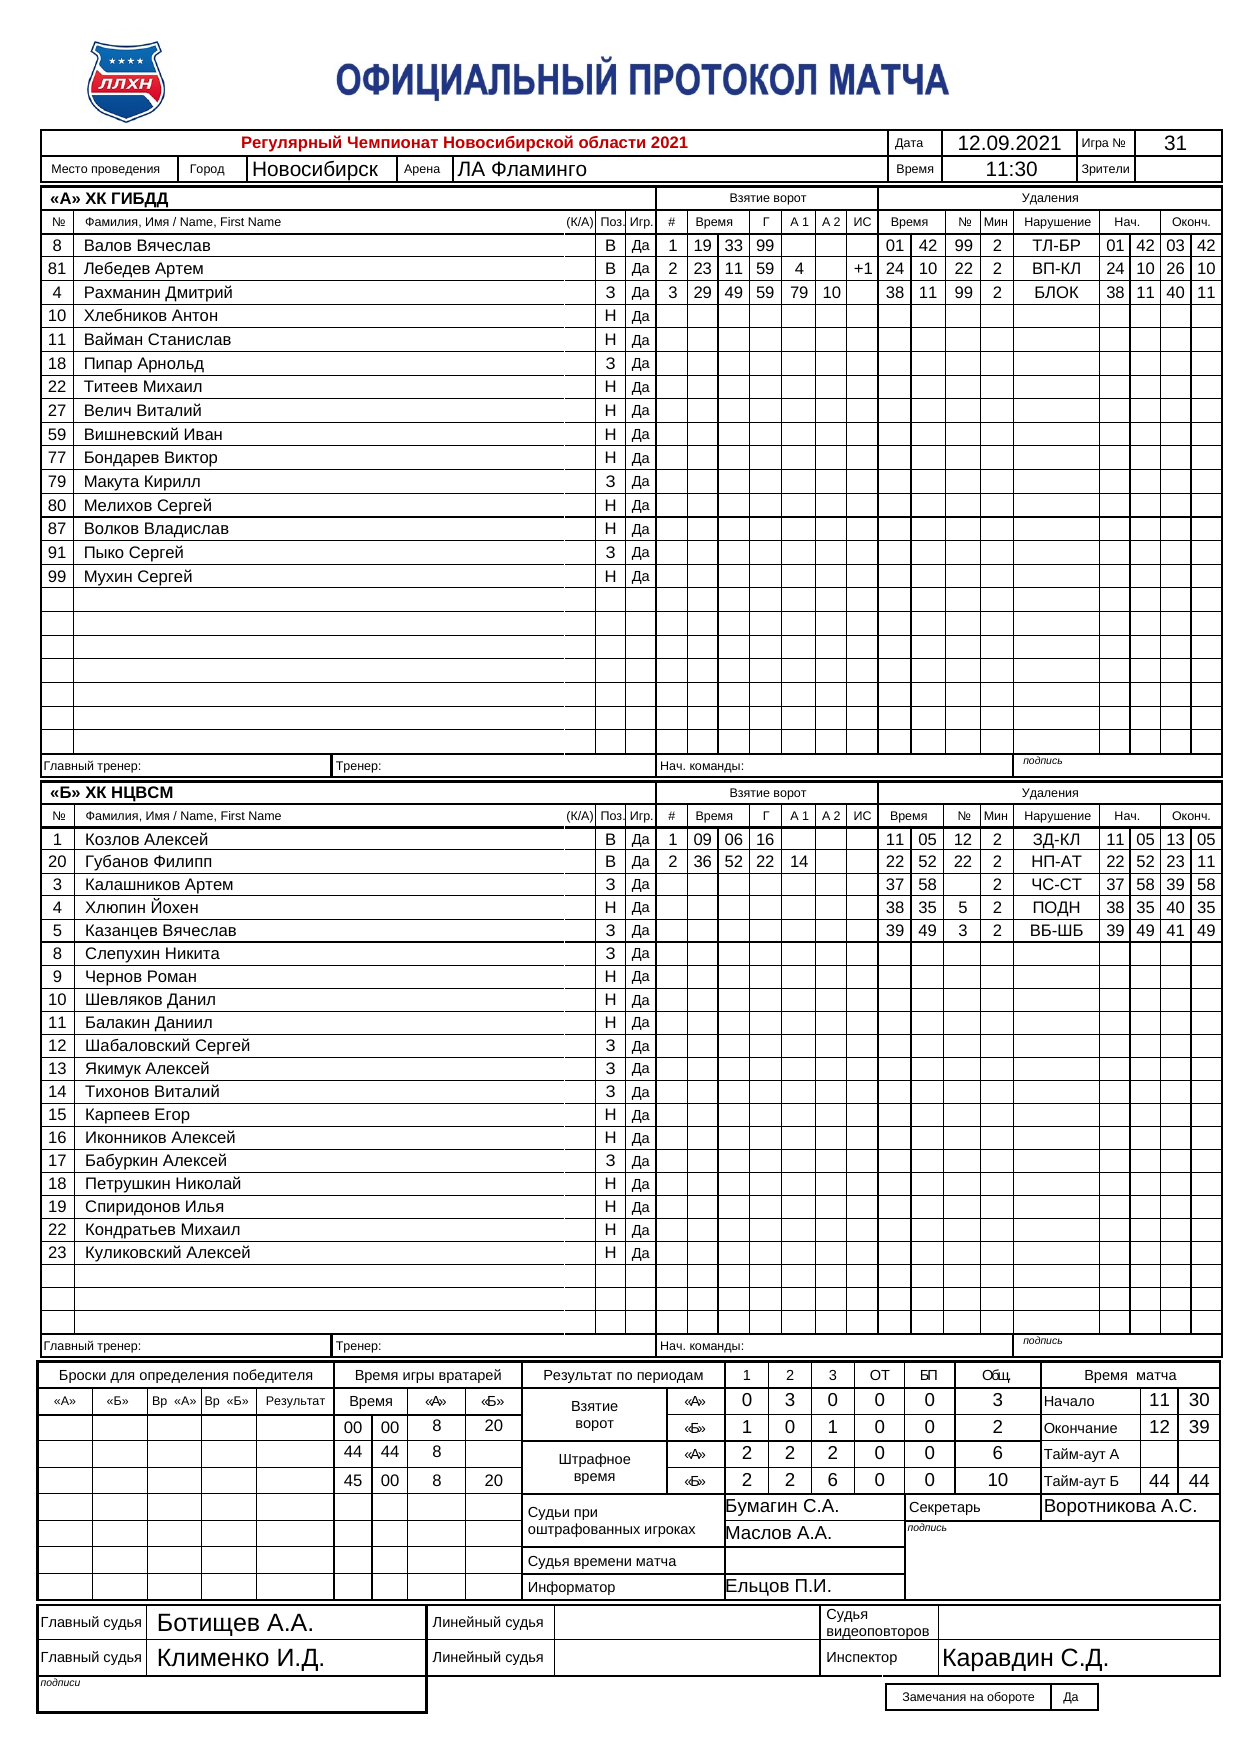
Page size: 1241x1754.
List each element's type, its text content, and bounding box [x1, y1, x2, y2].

table_cell Да [626, 874, 655, 895]
table_cell [816, 1012, 846, 1033]
table_cell [657, 1265, 687, 1287]
table_cell [912, 541, 945, 564]
table_cell [912, 1242, 943, 1264]
table_cell НП-АТ [1014, 850, 1099, 872]
table_cell 2 [657, 850, 687, 872]
table_cell [944, 1127, 980, 1149]
table_cell [1100, 470, 1129, 493]
table_cell [847, 829, 877, 849]
table_cell 8 [408, 1416, 465, 1440]
table_cell З [596, 470, 625, 493]
table_cell [816, 636, 846, 658]
table_cell 2 [981, 874, 1013, 895]
table_cell [1161, 399, 1190, 422]
table_cell [1192, 1150, 1221, 1172]
table_cell 99 [750, 235, 781, 256]
table_cell [626, 1265, 655, 1287]
table_cell [879, 966, 910, 987]
table_cell [565, 305, 595, 327]
table_cell [912, 1311, 943, 1333]
table_cell [816, 399, 846, 422]
table_cell [373, 1521, 407, 1546]
table_cell [1192, 1012, 1221, 1033]
table_cell [719, 612, 749, 634]
table_cell [782, 588, 815, 611]
table_cell [1131, 1219, 1160, 1241]
table_cell [1100, 1081, 1129, 1103]
table_cell [565, 352, 595, 374]
table_cell [1014, 423, 1099, 445]
table_cell № [42, 805, 74, 826]
table_cell [565, 565, 595, 587]
table_cell [565, 235, 595, 256]
table_cell [946, 376, 980, 398]
table_cell [946, 659, 980, 682]
table_cell [944, 989, 980, 1011]
table_cell [555, 1606, 819, 1639]
table_cell [847, 423, 877, 445]
table_cell [657, 446, 687, 469]
table_cell [816, 1219, 846, 1241]
table_cell [688, 1196, 717, 1218]
table_cell [1100, 966, 1129, 987]
table_cell [1161, 565, 1190, 587]
table_cell 05 [1192, 829, 1221, 849]
table_cell [981, 541, 1013, 564]
table_cell З [596, 1081, 625, 1103]
table_cell БЛОК [1014, 281, 1099, 303]
table_cell «Б» [668, 1415, 724, 1440]
table_cell [1131, 612, 1160, 634]
table_cell 41 [1161, 920, 1190, 941]
table_cell Секретарь [906, 1495, 1040, 1520]
table_cell [944, 1058, 980, 1079]
table_cell [1192, 659, 1221, 682]
table_cell Куликовский Алексей [75, 1242, 564, 1264]
table_cell [428, 1677, 882, 1711]
table_cell [912, 305, 945, 327]
table_cell [912, 683, 945, 706]
table_cell [816, 541, 846, 564]
table_cell [1131, 1173, 1160, 1195]
table_cell 58 [1131, 874, 1160, 895]
table_cell [148, 1574, 201, 1599]
table_cell Н [596, 966, 625, 987]
table_cell [879, 376, 910, 398]
table_cell [565, 1173, 595, 1195]
table_cell 58 [912, 874, 943, 895]
table_cell [335, 1574, 371, 1599]
table_cell [750, 565, 781, 587]
table_cell [944, 966, 980, 987]
table_cell [816, 1150, 846, 1172]
table_cell 14 [42, 1081, 74, 1103]
table_cell 2 [812, 1442, 854, 1467]
table_cell [688, 1288, 717, 1310]
table_cell [946, 305, 980, 327]
table_cell [879, 494, 910, 516]
table_cell [816, 943, 846, 964]
table_cell [912, 612, 945, 634]
table_cell Н [596, 1127, 625, 1149]
table_cell [1100, 1196, 1129, 1218]
table_cell [1161, 1196, 1190, 1218]
table_cell [782, 1196, 815, 1218]
table_cell [1131, 707, 1160, 729]
table_cell 35 [1131, 896, 1160, 918]
table_cell ЛА Фламинго [454, 157, 887, 181]
table_cell [816, 874, 846, 895]
table_cell [981, 659, 1013, 682]
table_cell 18 [42, 352, 73, 374]
table_cell [946, 399, 980, 422]
table_cell [719, 1173, 749, 1195]
table_cell Валов Вячеслав [74, 235, 564, 256]
table_cell Время [879, 211, 945, 233]
table_cell ПОДН [1014, 896, 1099, 918]
table_cell Поз. [596, 805, 625, 826]
table_cell 10 [912, 257, 945, 280]
table_cell Новосибирск [248, 157, 396, 181]
table_cell [944, 1288, 980, 1310]
table_cell [1192, 1219, 1221, 1241]
table_cell [1014, 1196, 1099, 1218]
table_cell З [596, 352, 625, 374]
table_cell [719, 399, 749, 422]
table_cell [657, 874, 687, 895]
table_cell [782, 1104, 815, 1126]
table_cell [39, 1441, 92, 1467]
table_cell [981, 1012, 1013, 1033]
table_cell [1161, 612, 1190, 634]
table_cell 19 [42, 1196, 74, 1218]
table_cell [257, 1494, 333, 1520]
table_cell 23 [1161, 850, 1190, 872]
table_cell [1014, 636, 1099, 658]
table_cell [565, 989, 595, 1011]
table_cell Бондарев Виктор [74, 446, 564, 469]
table_cell [912, 494, 945, 516]
table_cell Вр «А» [148, 1389, 201, 1413]
table_cell Время [879, 805, 943, 826]
table_cell [1161, 683, 1190, 706]
table_cell [816, 1058, 846, 1079]
table_cell [750, 636, 781, 658]
table_cell [879, 1288, 910, 1310]
table_cell [719, 470, 749, 493]
table_cell 99 [946, 281, 980, 303]
table_cell [148, 1468, 201, 1493]
table_cell [1014, 518, 1099, 540]
table_cell 11 [912, 281, 945, 303]
table_cell [750, 612, 781, 634]
table_cell [1131, 1035, 1160, 1057]
table_cell [946, 612, 980, 634]
table_cell [816, 257, 846, 280]
table_cell [42, 659, 73, 682]
table_cell [335, 1547, 371, 1573]
table_cell [1131, 518, 1160, 540]
table_cell [782, 494, 815, 516]
table_cell [565, 1311, 595, 1333]
table_cell [626, 636, 655, 658]
table_cell [565, 541, 595, 564]
table_cell [688, 1012, 717, 1033]
table_cell [1161, 1104, 1190, 1126]
table_cell [657, 920, 687, 941]
table_cell [1100, 1219, 1129, 1241]
table_cell Да [626, 966, 655, 987]
table_cell [565, 1265, 595, 1287]
table_cell Штрафное время [523, 1442, 666, 1493]
table_cell [1161, 470, 1190, 493]
table_cell [879, 683, 910, 706]
table_cell [74, 683, 564, 706]
table_cell Игр. [626, 805, 655, 826]
table_cell Да [626, 376, 655, 398]
table_cell [626, 612, 655, 634]
table_cell # [657, 805, 687, 826]
table_cell Н [596, 1173, 625, 1195]
table_cell Н [596, 399, 625, 422]
table_cell [912, 1150, 943, 1172]
table_cell Мухин Сергей [74, 565, 564, 587]
table_cell [1131, 659, 1160, 682]
table_cell [981, 328, 1013, 351]
table_cell [719, 1219, 749, 1241]
table_cell 87 [42, 518, 73, 540]
table_cell [1161, 1058, 1190, 1079]
table_cell [1014, 1219, 1099, 1241]
table_cell [596, 1265, 625, 1287]
table_cell 81 [42, 257, 73, 280]
table_cell [782, 423, 815, 445]
table_cell 8 [42, 235, 73, 256]
table_cell [750, 1104, 781, 1126]
table_cell [1161, 423, 1190, 445]
table_cell Воротникова А.С. [1042, 1495, 1219, 1520]
table_cell [1131, 1081, 1160, 1103]
table_cell Нарушение [1014, 211, 1099, 233]
table_cell [1192, 352, 1221, 374]
table_cell [912, 352, 945, 374]
table_cell [596, 1288, 625, 1310]
table_cell [565, 730, 595, 753]
table_header 3 [812, 1363, 854, 1387]
table_cell [847, 470, 877, 493]
table_cell 45 [335, 1468, 371, 1493]
table_cell [657, 612, 687, 634]
table_cell [719, 707, 749, 729]
table_cell [1014, 1104, 1099, 1126]
table_cell [688, 1058, 717, 1079]
table_cell 22 [879, 850, 910, 872]
table_cell Клименко И.Д. [147, 1640, 425, 1675]
table_cell [879, 423, 910, 445]
table_cell [719, 1104, 749, 1126]
table_cell [912, 518, 945, 540]
table_cell 2 [726, 1468, 768, 1493]
table_cell 05 [1131, 829, 1160, 849]
table_cell [879, 328, 910, 351]
table_cell [688, 896, 717, 918]
table_cell [719, 1150, 749, 1172]
table_cell [408, 1494, 465, 1520]
table_cell 22 [944, 850, 980, 872]
table_cell [750, 588, 781, 611]
table_cell [93, 1416, 147, 1440]
table_cell [373, 1574, 407, 1599]
table_cell Да [626, 399, 655, 422]
table_cell [565, 636, 595, 658]
table_cell [1100, 1012, 1129, 1033]
table_cell [879, 1150, 910, 1172]
table_cell Да [626, 494, 655, 516]
table_cell 49 [1192, 920, 1221, 941]
table_cell [1192, 446, 1221, 469]
table_cell [750, 1196, 781, 1218]
table_cell 0 [769, 1415, 811, 1440]
table_cell [981, 612, 1013, 634]
table_cell 0 [905, 1389, 954, 1413]
table_cell [1100, 518, 1129, 540]
table_cell [1161, 1265, 1190, 1287]
table_cell [847, 1035, 877, 1057]
table_cell ВБ-ШБ [1014, 920, 1099, 941]
table_cell [944, 1219, 980, 1241]
table_cell [719, 494, 749, 516]
table_cell [879, 518, 910, 540]
table_cell [816, 588, 846, 611]
table_cell [1192, 1035, 1221, 1057]
table_cell (К/А) [565, 805, 595, 826]
table_cell 24 [1100, 257, 1129, 280]
table_cell [626, 1288, 655, 1310]
table_cell 10 [42, 989, 74, 1011]
table_cell [596, 683, 625, 706]
table_cell [688, 1035, 717, 1057]
table_cell [257, 1468, 333, 1493]
table_cell [847, 235, 877, 256]
table_cell [750, 1150, 781, 1172]
table_cell [847, 1104, 877, 1126]
table_cell [1014, 707, 1099, 729]
table_cell Н [596, 423, 625, 445]
table_cell [596, 707, 625, 729]
table_cell [657, 1196, 687, 1218]
table_cell 79 [782, 281, 815, 303]
table_cell 0 [855, 1468, 904, 1493]
table_cell [1161, 1311, 1190, 1333]
table_cell 4 [782, 257, 815, 280]
table_cell 1 [812, 1415, 854, 1440]
table_cell В [596, 257, 625, 280]
table_cell [1131, 1012, 1160, 1033]
table_cell [657, 518, 687, 540]
table_cell [1014, 730, 1099, 753]
table_cell [1131, 423, 1160, 445]
table_cell [879, 707, 910, 729]
table_cell Титеев Михаил [74, 376, 564, 398]
table_cell [782, 1081, 815, 1103]
table_cell [565, 920, 595, 941]
table_cell [912, 470, 945, 493]
table_cell Н [596, 305, 625, 327]
table_cell Взятие ворот [523, 1389, 666, 1440]
table_cell [202, 1574, 256, 1599]
table_cell З [596, 1035, 625, 1057]
table_cell [782, 612, 815, 634]
table_cell Калашников Артем [75, 874, 564, 895]
table_cell [657, 1104, 687, 1126]
table_cell [912, 328, 945, 351]
table_cell [74, 730, 564, 753]
table_cell [719, 1058, 749, 1079]
table_header «Б» ХК НЦВСМ [42, 783, 655, 803]
table_cell [688, 565, 717, 587]
table_cell [565, 399, 595, 422]
table_cell [257, 1547, 333, 1573]
table_cell [944, 1150, 980, 1172]
table_cell [688, 636, 717, 658]
table_cell [565, 659, 595, 682]
table_cell 2 [657, 257, 687, 280]
table_cell [719, 328, 749, 351]
table_cell [946, 683, 980, 706]
table_cell № [944, 805, 980, 826]
table_cell [688, 707, 717, 729]
table_cell 36 [688, 850, 717, 872]
table_cell [847, 1219, 877, 1241]
table_cell [981, 305, 1013, 327]
table_cell [408, 1521, 465, 1546]
table_cell [565, 1150, 595, 1172]
table_cell Да [626, 1150, 655, 1172]
table_cell [657, 943, 687, 964]
table_cell [657, 541, 687, 564]
table_cell [688, 989, 717, 1011]
table_cell Арена [398, 157, 452, 181]
table_cell «Б » [466, 1389, 521, 1413]
table_cell [847, 565, 877, 587]
table_cell Г [750, 211, 781, 233]
table_cell [912, 1081, 943, 1103]
table_cell Шабаловский Сергей [75, 1035, 564, 1057]
table_cell Тренер: [333, 755, 655, 776]
table_cell [879, 352, 910, 374]
table_cell [688, 1242, 717, 1264]
table_cell [1192, 305, 1221, 327]
table_cell [719, 541, 749, 564]
table_cell [657, 636, 687, 658]
table_cell 0 [905, 1415, 954, 1440]
table_cell Н [596, 1196, 625, 1218]
table_cell 11 [1131, 281, 1160, 303]
table_cell 22 [1100, 850, 1129, 872]
table_cell # [657, 211, 687, 233]
table_cell [1192, 376, 1221, 398]
table_cell [847, 612, 877, 634]
table_cell [750, 1242, 781, 1264]
table_cell № [946, 211, 980, 233]
table_cell [1100, 1150, 1129, 1172]
table_header Да [1052, 1685, 1097, 1709]
table_cell [981, 1104, 1013, 1126]
table_cell Казанцев Вячеслав [75, 920, 564, 941]
table_cell [657, 1311, 687, 1333]
table_cell Да [626, 989, 655, 1011]
table_cell [688, 612, 717, 634]
table_cell [626, 683, 655, 706]
table_cell В [596, 829, 625, 849]
table_cell [912, 1012, 943, 1033]
table_cell [782, 829, 815, 849]
table_cell [912, 943, 943, 964]
table_cell Тренер: [333, 1335, 655, 1356]
table_cell Линейный судья [428, 1640, 554, 1675]
table_cell [93, 1468, 147, 1493]
table_cell [816, 1035, 846, 1057]
table_cell [1192, 1058, 1221, 1079]
table_cell [944, 874, 980, 895]
table_cell [1161, 541, 1190, 564]
table_cell [1131, 494, 1160, 516]
table_cell [719, 446, 749, 469]
table_cell [657, 1288, 687, 1310]
table_cell [782, 541, 815, 564]
table_cell [1014, 588, 1099, 611]
table_cell [782, 989, 815, 1011]
table_cell 16 [750, 829, 781, 849]
table_cell [1014, 1127, 1099, 1149]
table_cell 3 [956, 1389, 1040, 1413]
table_cell [688, 328, 717, 351]
table_cell 42 [1131, 235, 1160, 256]
table_cell [816, 305, 846, 327]
table_cell [939, 1606, 1219, 1639]
table_cell 39 [1161, 874, 1190, 895]
table_cell [782, 1219, 815, 1241]
table_cell [688, 1173, 717, 1195]
table_cell Да [626, 896, 655, 918]
table_cell [1192, 943, 1221, 964]
table_cell [1014, 1242, 1099, 1264]
table_cell [626, 730, 655, 753]
table_cell Вр «Б» [202, 1389, 256, 1413]
table_cell [879, 1196, 910, 1218]
table_cell Игр. [626, 211, 655, 233]
table_cell 38 [879, 896, 910, 918]
table_cell [93, 1574, 147, 1599]
table_cell [1014, 683, 1099, 706]
table_cell [1131, 1150, 1160, 1172]
table_cell 11 [42, 1012, 74, 1033]
table_cell Фамилия, Имя / Name, First Name [75, 805, 565, 826]
table_cell 52 [912, 850, 943, 872]
table_cell [657, 1035, 687, 1057]
table_cell [1100, 1058, 1129, 1079]
table_cell [74, 588, 564, 611]
table_header Время матча [1042, 1363, 1219, 1387]
table_cell 10 [1192, 257, 1221, 280]
table_cell [74, 612, 564, 634]
table_cell 3 [769, 1389, 811, 1413]
table_cell [1131, 399, 1160, 422]
table_cell ИС [847, 805, 877, 826]
table_cell [1100, 305, 1129, 327]
table_cell [565, 446, 595, 469]
table_cell [944, 1242, 980, 1264]
table_cell Город [179, 157, 246, 181]
table_cell 22 [750, 850, 781, 872]
table_cell [202, 1441, 256, 1467]
table_cell [879, 1104, 910, 1126]
table_cell [782, 707, 815, 729]
table_cell [816, 730, 846, 753]
table_cell 91 [42, 541, 73, 564]
table_cell [466, 1547, 521, 1573]
table_cell Н [596, 446, 625, 469]
table_cell Вишневский Иван [74, 423, 564, 445]
table_cell [565, 588, 595, 611]
table_cell Чернов Роман [75, 966, 564, 987]
table_cell Н [596, 494, 625, 516]
table_cell [626, 659, 655, 682]
table_cell [879, 541, 910, 564]
table_cell [1131, 730, 1160, 753]
table_cell [1131, 328, 1160, 351]
table_cell [565, 1081, 595, 1103]
table_cell Н [596, 565, 625, 587]
table_cell [847, 1311, 877, 1333]
table_cell [93, 1494, 147, 1520]
table_cell 40 [1161, 281, 1190, 303]
table_cell [944, 1311, 980, 1333]
table_cell [946, 494, 980, 516]
table_cell Пыко Сергей [74, 541, 564, 564]
table_cell [981, 518, 1013, 540]
picture [5, 28, 1179, 129]
table_cell Иконников Алексей [75, 1127, 564, 1149]
table_cell [202, 1416, 256, 1440]
table_cell [1100, 352, 1129, 374]
table_cell [719, 683, 749, 706]
table_cell 20 [466, 1416, 521, 1440]
table_cell [816, 829, 846, 849]
table_cell [1100, 328, 1129, 351]
table_cell [719, 1127, 749, 1149]
table_cell [847, 588, 877, 611]
table_cell 35 [1192, 896, 1221, 918]
table_cell [782, 1012, 815, 1033]
table_cell 23 [688, 257, 717, 280]
table_cell Губанов Филипп [75, 850, 564, 872]
table_cell А 2 [816, 211, 846, 233]
table_cell [1014, 943, 1099, 964]
table_cell 11 [719, 257, 749, 280]
table_cell [847, 850, 877, 872]
table_cell Да [626, 235, 655, 256]
table_cell [782, 920, 815, 941]
table_cell [657, 305, 687, 327]
table_cell [944, 1035, 980, 1057]
table_cell ТЛ-БР [1014, 235, 1099, 256]
table_cell [335, 1494, 371, 1520]
table_cell Макута Кирилл [74, 470, 564, 493]
table_cell [847, 518, 877, 540]
table_cell Спиридонов Илья [75, 1196, 564, 1218]
table_cell [1192, 565, 1221, 587]
table_cell [1131, 966, 1160, 987]
table_cell 0 [855, 1442, 904, 1467]
table_cell Место проведения [42, 157, 177, 181]
table_cell Слепухин Никита [75, 943, 564, 964]
table_cell [1192, 1265, 1221, 1287]
table_cell Ботищев А.А. [147, 1606, 425, 1639]
table_header Регулярный Чемпионат Новосибирской области 2021 [42, 131, 887, 155]
table_cell [750, 305, 781, 327]
table_cell [1014, 328, 1099, 351]
table_cell [816, 235, 846, 256]
table_cell Зрители [1078, 157, 1134, 181]
table_cell [657, 659, 687, 682]
table_cell Н [596, 989, 625, 1011]
table_cell Карпеев Егор [75, 1104, 564, 1126]
table_cell [1192, 683, 1221, 706]
table_cell [565, 1219, 595, 1241]
table_cell Да [626, 305, 655, 327]
table_cell [782, 636, 815, 658]
table_cell [782, 1035, 815, 1057]
table_cell [1100, 1288, 1129, 1310]
table_cell Да [626, 1127, 655, 1149]
table_cell [946, 707, 980, 729]
table_cell [202, 1468, 256, 1493]
table_cell [1131, 305, 1160, 327]
table_cell [688, 518, 717, 540]
table_cell 8 [408, 1441, 465, 1467]
table_cell [750, 874, 781, 895]
table_cell [946, 730, 980, 753]
table_cell [1161, 305, 1190, 327]
table_cell 0 [905, 1468, 954, 1493]
table_cell А 1 [782, 211, 815, 233]
table_cell 09 [688, 829, 717, 849]
table_cell [657, 1081, 687, 1103]
table_cell [912, 423, 945, 445]
table_cell Оконч. [1161, 805, 1221, 826]
table_cell З [596, 920, 625, 941]
table_cell З [596, 943, 625, 964]
table_cell [847, 352, 877, 374]
table_cell Поз. [596, 211, 625, 233]
table_cell [981, 1173, 1013, 1195]
table_cell Нач. команды: [657, 1335, 1012, 1356]
table_cell [782, 1173, 815, 1195]
table_cell [719, 966, 749, 987]
table_cell [782, 470, 815, 493]
table_header 2 [769, 1363, 811, 1387]
table_cell Маслов А.А. [726, 1521, 904, 1546]
table_cell [657, 470, 687, 493]
table_cell [1014, 352, 1099, 374]
table_cell [373, 1547, 407, 1573]
table_cell [816, 1173, 846, 1195]
table_header 1 [726, 1363, 768, 1387]
table_cell 99 [42, 565, 73, 587]
table_cell [1100, 943, 1129, 964]
table_cell [657, 1242, 687, 1264]
table_cell [782, 1058, 815, 1079]
table_cell [946, 470, 980, 493]
table_cell Да [626, 1081, 655, 1103]
table_cell [750, 730, 781, 753]
table_cell 2 [981, 281, 1013, 303]
table_cell [688, 659, 717, 682]
table_cell [981, 1058, 1013, 1079]
table_cell Да [626, 1196, 655, 1218]
table_cell [847, 920, 877, 941]
table_cell [688, 376, 717, 398]
table_cell [565, 1058, 595, 1079]
table_cell [1161, 1035, 1190, 1057]
table_cell [1161, 966, 1190, 987]
table_cell [946, 541, 980, 564]
table_cell [719, 1081, 749, 1103]
table_cell 59 [750, 257, 781, 280]
table_cell [750, 683, 781, 706]
table_cell [847, 896, 877, 918]
table_cell [1131, 1104, 1160, 1126]
table_cell 59 [750, 281, 781, 303]
table_cell Мин [981, 805, 1013, 826]
table_cell [626, 707, 655, 729]
table_cell Да [626, 850, 655, 872]
table_cell [42, 707, 73, 729]
table_cell [1014, 1150, 1099, 1172]
table_cell [944, 1012, 980, 1033]
table_cell [688, 920, 717, 941]
table_cell 40 [1161, 896, 1190, 918]
table_cell [1161, 730, 1190, 753]
table_cell 2 [981, 829, 1013, 849]
table_cell [879, 659, 910, 682]
table_cell Козлов Алексей [75, 829, 564, 849]
table_cell [816, 423, 846, 445]
table_cell 01 [879, 235, 910, 256]
table_cell Нач. команды: [657, 755, 1012, 776]
table_cell Бабуркин Алексей [75, 1150, 564, 1172]
table_cell [816, 1242, 846, 1264]
table_cell Главный тренер: [42, 755, 330, 776]
table_cell [879, 943, 910, 964]
table_cell 10 [816, 281, 846, 303]
table_cell А 2 [816, 805, 846, 826]
table_cell [42, 588, 73, 611]
table_cell 2 [981, 896, 1013, 918]
table_cell подпись [1014, 755, 1221, 776]
table_cell [782, 305, 815, 327]
table_cell З [596, 281, 625, 303]
table_cell [912, 1127, 943, 1149]
table_cell Результат [257, 1389, 333, 1413]
table_cell [782, 518, 815, 540]
table_header Время игры вратарей [335, 1363, 521, 1387]
table_cell [946, 423, 980, 445]
table_cell 0 [726, 1389, 768, 1413]
table_cell Да [626, 1173, 655, 1195]
table_cell [1192, 966, 1221, 987]
table_cell [657, 565, 687, 587]
table_cell Н [596, 896, 625, 918]
table_cell [816, 920, 846, 941]
table_cell [719, 943, 749, 964]
table_cell 3 [42, 874, 74, 895]
table_cell [1100, 376, 1129, 398]
table_cell [657, 966, 687, 987]
table_cell [750, 1288, 781, 1310]
table_cell [816, 1265, 846, 1287]
table_cell 49 [1131, 920, 1160, 941]
table_cell 38 [879, 281, 910, 303]
table_cell [1192, 494, 1221, 516]
table_cell [466, 1521, 521, 1546]
table_cell 38 [1100, 281, 1129, 303]
table_cell Информатор [523, 1575, 724, 1599]
table_cell [912, 1288, 943, 1310]
table_cell Начало [1042, 1389, 1140, 1413]
table_cell [816, 565, 846, 587]
table_cell Тихонов Виталий [75, 1081, 564, 1103]
table_cell [148, 1441, 201, 1467]
table_cell [39, 1547, 92, 1573]
table_cell Каравдин С.Д. [939, 1640, 1219, 1675]
table_cell [847, 1058, 877, 1079]
table_cell [912, 565, 945, 587]
table_cell [42, 1288, 74, 1310]
table_cell Судьи при оштрафованных игроках [523, 1495, 724, 1546]
table_cell [847, 305, 877, 327]
table_cell [257, 1521, 333, 1546]
table_cell Да [626, 1219, 655, 1241]
table_cell [39, 1468, 92, 1493]
table_cell Н [596, 1104, 625, 1126]
table_cell [847, 874, 877, 895]
table_cell [1131, 565, 1160, 587]
table_cell [1161, 1127, 1190, 1149]
table_cell [912, 636, 945, 658]
table_cell [1161, 659, 1190, 682]
table_cell [750, 896, 781, 918]
table_cell [565, 707, 595, 729]
table_cell 33 [719, 235, 749, 256]
table_cell [912, 1035, 943, 1057]
table_cell [688, 730, 717, 753]
table_cell Лебедев Артем [74, 257, 564, 280]
table_cell 49 [912, 920, 943, 941]
table_cell [912, 1104, 943, 1126]
table_cell 59 [42, 423, 73, 445]
table_cell [782, 943, 815, 964]
table_cell «А» [668, 1442, 724, 1467]
table_cell [688, 874, 717, 895]
table_cell [782, 399, 815, 422]
table_cell Н [596, 1219, 625, 1241]
table_cell [1014, 1265, 1099, 1287]
table_cell [847, 1196, 877, 1218]
table_cell [1014, 446, 1099, 469]
table_cell Главный судья [39, 1640, 146, 1675]
table_cell [912, 989, 943, 1011]
table_cell [981, 446, 1013, 469]
table_cell Тайм-аут А [1042, 1441, 1140, 1467]
table_cell [1192, 423, 1221, 445]
table_cell [719, 1012, 749, 1033]
table_cell [750, 1219, 781, 1241]
table_cell [565, 376, 595, 398]
table_cell [981, 423, 1013, 445]
table_cell [879, 1242, 910, 1264]
table_cell [657, 328, 687, 351]
table_header 31 [1136, 131, 1221, 155]
table_cell [847, 399, 877, 422]
table_cell [257, 1441, 333, 1467]
table_cell 8 [408, 1468, 465, 1493]
table_cell [782, 659, 815, 682]
table_cell [750, 470, 781, 493]
table_cell [981, 707, 1013, 729]
table_cell [944, 1173, 980, 1195]
table_cell [816, 352, 846, 374]
table_cell «Б» [668, 1468, 724, 1493]
table_cell [596, 636, 625, 658]
table_cell [1161, 1012, 1190, 1033]
table_cell [1192, 1081, 1221, 1103]
table_cell [782, 376, 815, 398]
table_cell Пипар Арнольд [74, 352, 564, 374]
table_cell [719, 423, 749, 445]
table_cell [816, 470, 846, 493]
table_cell [719, 920, 749, 941]
table_cell [879, 1265, 910, 1287]
table_cell 06 [719, 829, 749, 849]
table_cell [1131, 376, 1160, 398]
table_cell [1100, 1173, 1129, 1195]
table_cell 8 [42, 943, 74, 964]
table_cell (К/А) [565, 211, 595, 233]
table_cell [688, 541, 717, 564]
table_cell Да [626, 446, 655, 469]
table_cell [75, 1288, 564, 1310]
table_cell [847, 1012, 877, 1033]
table_cell [726, 1548, 904, 1573]
table_cell В [596, 235, 625, 256]
table_cell [981, 1127, 1013, 1149]
table_cell [1161, 707, 1190, 729]
table_cell [657, 1058, 687, 1079]
table_cell Нач. [1100, 805, 1160, 826]
table_cell [1014, 305, 1099, 327]
table_cell [750, 943, 781, 964]
table_cell [981, 376, 1013, 398]
table_cell [847, 966, 877, 987]
table_cell [912, 1173, 943, 1195]
table_cell подпись [1014, 1335, 1221, 1356]
table_cell 6 [812, 1468, 854, 1493]
table_cell [1136, 157, 1221, 181]
table_cell Мин [981, 211, 1013, 233]
table_cell Главный тренер: [42, 1335, 330, 1356]
table_cell [750, 1058, 781, 1079]
table_cell [981, 1081, 1013, 1103]
table_cell Время [688, 805, 749, 826]
table_cell [847, 1242, 877, 1264]
table_cell [1100, 612, 1129, 634]
table_cell Н [596, 1012, 625, 1033]
table_cell Н [596, 376, 625, 398]
table_cell [1014, 612, 1099, 634]
table_cell [750, 541, 781, 564]
table_cell [847, 1265, 877, 1287]
table_cell [1100, 636, 1129, 658]
table_cell [1100, 399, 1129, 422]
table_cell [750, 328, 781, 351]
table_cell [1100, 1104, 1129, 1126]
table_cell [847, 541, 877, 564]
table_cell 30 [1179, 1389, 1219, 1413]
table_cell [1100, 1035, 1129, 1057]
table_cell [657, 588, 687, 611]
table_cell 29 [688, 281, 717, 303]
table_cell [944, 1081, 980, 1103]
table_cell [1131, 989, 1160, 1011]
table_cell [466, 1441, 521, 1467]
table_cell [1161, 494, 1190, 516]
table_cell [816, 328, 846, 351]
table_cell [782, 1127, 815, 1149]
table_cell [879, 1058, 910, 1079]
table_cell Нач. [1100, 211, 1160, 233]
table_cell [565, 850, 595, 872]
table_cell [1100, 588, 1129, 611]
table_cell 20 [42, 850, 74, 872]
table_cell [912, 707, 945, 729]
table_cell [1161, 446, 1190, 469]
table_cell Оконч. [1161, 211, 1221, 233]
table_cell Судья видеоповторов [821, 1606, 938, 1639]
table_cell [39, 1574, 92, 1599]
table_cell 12 [1141, 1415, 1177, 1440]
table_cell 5 [42, 920, 74, 941]
table_cell [688, 1311, 717, 1333]
table_cell 2 [726, 1442, 768, 1467]
table_cell [816, 683, 846, 706]
table_cell [816, 1081, 846, 1103]
table_cell [1014, 494, 1099, 516]
table_cell [782, 966, 815, 987]
table_cell [879, 399, 910, 422]
table_cell [847, 328, 877, 351]
table_cell [148, 1416, 201, 1440]
table_cell [202, 1521, 256, 1546]
table_cell [1014, 1035, 1099, 1057]
table_cell А 1 [782, 805, 815, 826]
table_cell [657, 707, 687, 729]
table_cell [719, 659, 749, 682]
table_cell [688, 494, 717, 516]
table_cell [1014, 541, 1099, 564]
table_cell Хлюпин Йохен [75, 896, 564, 918]
table_cell [816, 1127, 846, 1149]
table_cell [1100, 683, 1129, 706]
table_cell [565, 281, 595, 303]
table_cell [1131, 636, 1160, 658]
table_cell [466, 1494, 521, 1520]
table_cell [1141, 1441, 1177, 1467]
table_cell 11 [1141, 1389, 1177, 1413]
table_cell [1099, 1682, 1220, 1711]
table_cell [565, 1012, 595, 1033]
table_cell [981, 683, 1013, 706]
table_cell [912, 1265, 943, 1287]
table_cell [688, 1104, 717, 1126]
table_cell [719, 989, 749, 1011]
table_cell [750, 920, 781, 941]
table_cell 39 [879, 920, 910, 941]
table_cell [202, 1494, 256, 1520]
table_cell Судья времени матча [523, 1548, 724, 1573]
table_cell 52 [719, 850, 749, 872]
table_header 12.09.2021 [943, 131, 1076, 155]
table_cell [1192, 541, 1221, 564]
table_cell [1100, 494, 1129, 516]
table_cell 11 [1192, 281, 1221, 303]
table_cell [750, 518, 781, 540]
table_cell [912, 1058, 943, 1079]
table_cell 2 [981, 920, 1013, 941]
table_cell [847, 1173, 877, 1195]
table_cell [688, 588, 717, 611]
table_header «А» ХК ГИБДД [42, 188, 655, 209]
table_cell [879, 305, 910, 327]
table_cell [912, 1196, 943, 1218]
table_cell +1 [847, 257, 877, 280]
table_cell 44 [335, 1441, 371, 1467]
table_cell 2 [956, 1415, 1040, 1440]
table_cell [688, 683, 717, 706]
table_cell [750, 1035, 781, 1057]
table_cell [688, 1081, 717, 1103]
table_cell [626, 1311, 655, 1333]
table_cell 26 [1161, 257, 1190, 280]
table_cell 1 [657, 235, 687, 256]
table_cell [847, 943, 877, 964]
table_cell [1192, 989, 1221, 1011]
table_cell [657, 376, 687, 398]
table_cell [565, 494, 595, 516]
table_cell [1014, 1081, 1099, 1103]
table_cell [565, 257, 595, 280]
table_cell [1131, 1311, 1160, 1333]
table_cell 11 [42, 328, 73, 351]
table_cell [335, 1521, 371, 1546]
table_cell Да [626, 518, 655, 540]
table_cell 37 [879, 874, 910, 895]
table_cell 80 [42, 494, 73, 516]
table_cell [1100, 730, 1129, 753]
table_cell [719, 1288, 749, 1310]
table_cell [688, 1265, 717, 1287]
table_cell 0 [812, 1389, 854, 1413]
table_header БП [905, 1363, 954, 1387]
table_cell [946, 565, 980, 587]
table_cell Да [626, 423, 655, 445]
table_cell Якимук Алексей [75, 1058, 564, 1079]
table_cell Да [626, 829, 655, 849]
table_cell 00 [373, 1468, 407, 1493]
table_cell [1192, 328, 1221, 351]
table_cell [1014, 1012, 1099, 1033]
table_cell 0 [855, 1389, 904, 1413]
table_cell [981, 966, 1013, 987]
table_header Удаления [879, 188, 1221, 209]
table_cell [719, 305, 749, 327]
table_cell [657, 352, 687, 374]
table_cell [879, 446, 910, 469]
table_cell [847, 683, 877, 706]
table_cell [782, 446, 815, 469]
table_cell [688, 943, 717, 964]
table_cell [657, 989, 687, 1011]
table_cell [42, 1311, 74, 1333]
table_cell [1100, 1265, 1129, 1287]
table_cell [596, 588, 625, 611]
table_cell Да [626, 281, 655, 303]
table_cell [750, 966, 781, 987]
table_cell [565, 874, 595, 895]
table_cell [42, 683, 73, 706]
table_cell Да [626, 1104, 655, 1126]
table_cell 2 [981, 235, 1013, 256]
table_cell Кондратьев Михаил [75, 1219, 564, 1241]
table_cell 99 [946, 235, 980, 256]
table_cell [1161, 1242, 1190, 1264]
table_cell [847, 707, 877, 729]
table_cell ИС [847, 211, 877, 233]
table_cell 39 [1100, 920, 1129, 941]
table_cell [1100, 446, 1129, 469]
table_cell Балакин Даниил [75, 1012, 564, 1033]
table_header Взятие ворот [657, 188, 877, 209]
table_cell [981, 1288, 1013, 1310]
table_cell [1100, 565, 1129, 587]
table_cell 1 [726, 1415, 768, 1440]
table_cell [782, 1311, 815, 1333]
table_cell [879, 1012, 910, 1033]
table_cell [816, 494, 846, 516]
table_cell [1131, 1242, 1160, 1264]
table_cell [657, 494, 687, 516]
table_cell [847, 1127, 877, 1149]
table_cell [719, 636, 749, 658]
table_cell [946, 636, 980, 658]
table_cell Ельцов П.И. [726, 1575, 904, 1599]
table_cell [847, 1288, 877, 1310]
table_cell [596, 730, 625, 753]
table_cell [719, 874, 749, 895]
table_cell З [596, 1058, 625, 1079]
table_cell [879, 989, 910, 1011]
table_cell [1014, 989, 1099, 1011]
table_cell [657, 1173, 687, 1195]
table_cell [657, 730, 687, 753]
table_cell [981, 1219, 1013, 1241]
table_cell [565, 966, 595, 987]
table_cell [750, 1311, 781, 1333]
table_cell [816, 1104, 846, 1126]
table_cell [879, 730, 910, 753]
table_cell 11:30 [943, 157, 1076, 181]
table_cell Время [688, 211, 749, 233]
table_cell 12 [944, 829, 980, 849]
table_cell [565, 896, 595, 918]
table_cell Да [626, 1058, 655, 1079]
table_cell [1192, 588, 1221, 611]
table_cell [782, 874, 815, 895]
table_cell [596, 659, 625, 682]
table_cell [719, 730, 749, 753]
table_cell [879, 470, 910, 493]
table_cell ЧС-СТ [1014, 874, 1099, 895]
table_cell 49 [719, 281, 749, 303]
table_cell Бумагин С.А. [726, 1495, 904, 1520]
table_cell [946, 588, 980, 611]
table_cell 05 [912, 829, 943, 849]
table_cell [750, 494, 781, 516]
table_cell [719, 376, 749, 398]
table_cell Линейный судья [428, 1606, 554, 1639]
table_cell [565, 1127, 595, 1149]
table_cell [555, 1640, 819, 1675]
table_cell [657, 1150, 687, 1172]
table_cell [565, 423, 595, 445]
table_cell [1100, 1242, 1129, 1264]
table_cell [688, 966, 717, 987]
table_cell [565, 470, 595, 493]
table_header Удаления [879, 783, 1221, 803]
table_cell [39, 1494, 92, 1520]
table_cell [879, 588, 910, 611]
table_cell Тайм-аут Б [1042, 1468, 1140, 1493]
table_cell [1131, 352, 1160, 374]
table_cell [750, 446, 781, 469]
table_cell [944, 943, 980, 964]
table_cell подпись [906, 1522, 1219, 1599]
table_cell [981, 1035, 1013, 1057]
table_cell «А» [39, 1389, 92, 1413]
table_cell Н [596, 328, 625, 351]
table_cell [688, 470, 717, 493]
table_cell 37 [1100, 874, 1129, 895]
table_cell Да [626, 1012, 655, 1033]
table_cell [1161, 518, 1190, 540]
table_cell 19 [688, 235, 717, 256]
table_cell 0 [905, 1442, 954, 1467]
table_cell [657, 896, 687, 918]
table_cell 23 [42, 1242, 74, 1264]
table_cell [879, 1127, 910, 1149]
table_cell [912, 1219, 943, 1241]
table_cell [1192, 1104, 1221, 1126]
table_cell [719, 1196, 749, 1218]
table_cell 11 [1192, 850, 1221, 872]
table_header ОТ [855, 1363, 904, 1387]
table_cell [981, 1150, 1013, 1172]
table_cell 2 [769, 1468, 811, 1493]
table_cell 44 [373, 1441, 407, 1467]
table_cell [596, 1311, 625, 1333]
table_cell [750, 989, 781, 1011]
table_cell 24 [879, 257, 910, 280]
table_cell 44 [1141, 1468, 1177, 1493]
table_cell [847, 446, 877, 469]
table_cell [1192, 1311, 1221, 1333]
table_cell [981, 352, 1013, 374]
table_cell [1014, 966, 1099, 987]
table_cell [750, 1081, 781, 1103]
table_cell [1131, 683, 1160, 706]
table_cell [93, 1521, 147, 1546]
table_cell [719, 1242, 749, 1264]
table_cell [74, 707, 564, 729]
table_cell подписи [39, 1677, 425, 1711]
table_cell 20 [466, 1468, 521, 1493]
table_cell Да [626, 257, 655, 280]
table_cell [981, 588, 1013, 611]
table_cell [688, 446, 717, 469]
table_cell [879, 612, 910, 634]
table_cell [912, 659, 945, 682]
table_cell [847, 376, 877, 398]
table_cell 4 [42, 896, 74, 918]
table_cell 16 [42, 1127, 74, 1149]
table_cell [750, 707, 781, 729]
table_cell [688, 399, 717, 422]
table_cell «Б» [93, 1389, 147, 1413]
table_cell 38 [1100, 896, 1129, 918]
table_cell [1100, 541, 1129, 564]
table_cell [981, 399, 1013, 422]
table_cell [565, 1242, 595, 1264]
table_cell [75, 1265, 564, 1287]
table_cell [688, 352, 717, 374]
table_cell [688, 423, 717, 445]
table_cell ВП-КЛ [1014, 257, 1099, 280]
table_cell [39, 1416, 92, 1440]
table_cell 11 [1100, 829, 1129, 849]
table_cell Н [596, 1242, 625, 1264]
table_cell [565, 518, 595, 540]
table_cell [1014, 1173, 1099, 1195]
table_cell [257, 1416, 333, 1440]
table_header Результат по периодам [523, 1363, 724, 1387]
table_cell 6 [956, 1442, 1040, 1467]
table_cell [688, 1150, 717, 1172]
table_cell [719, 896, 749, 918]
table_cell [74, 659, 564, 682]
table_cell [1161, 1288, 1190, 1310]
table_cell 01 [1100, 235, 1129, 256]
table_cell [816, 707, 846, 729]
table_cell Да [626, 352, 655, 374]
table_cell [782, 328, 815, 351]
table_cell [1161, 588, 1190, 611]
table_cell [816, 989, 846, 1011]
table_cell [148, 1547, 201, 1573]
table_cell [1161, 1081, 1190, 1103]
table_cell 10 [956, 1468, 1040, 1493]
table_cell Да [626, 470, 655, 493]
table_cell [981, 989, 1013, 1011]
table_cell Время [335, 1389, 407, 1413]
table_cell [1014, 376, 1099, 398]
table_cell [1192, 1196, 1221, 1218]
table_cell [657, 423, 687, 445]
table_cell [1014, 1288, 1099, 1310]
table_cell Велич Виталий [74, 399, 564, 422]
table_cell [912, 730, 945, 753]
table_cell Время [889, 157, 941, 181]
table_cell ЗД-КЛ [1014, 829, 1099, 849]
table_cell [1014, 399, 1099, 422]
table_cell [719, 565, 749, 587]
table_cell [879, 1081, 910, 1103]
table_cell З [596, 541, 625, 564]
table_cell [981, 1242, 1013, 1264]
table_cell [847, 1150, 877, 1172]
table_cell [1161, 328, 1190, 351]
table_cell [981, 943, 1013, 964]
table_cell [782, 1150, 815, 1172]
table_cell 22 [946, 257, 980, 280]
table_cell [816, 966, 846, 987]
table_cell [1131, 446, 1160, 469]
table_cell З [596, 1150, 625, 1172]
table_cell Главный судья [39, 1606, 146, 1639]
table_cell [719, 588, 749, 611]
table_cell [1131, 943, 1160, 964]
table_cell [750, 352, 781, 374]
table_cell [750, 423, 781, 445]
table_cell 2 [769, 1442, 811, 1467]
table_cell [1100, 1311, 1129, 1333]
table_cell Инспектор [821, 1640, 938, 1675]
table_cell [782, 1288, 815, 1310]
table_cell [782, 235, 815, 256]
table_cell [816, 1288, 846, 1310]
table_cell [1014, 659, 1099, 682]
table_cell [944, 1196, 980, 1218]
table_cell 00 [373, 1416, 407, 1440]
table_cell [879, 1035, 910, 1057]
table_cell Рахманин Дмитрий [74, 281, 564, 303]
table_cell [1014, 1058, 1099, 1079]
table_header Игра № [1078, 131, 1134, 155]
table_cell [847, 281, 877, 303]
table_cell [782, 683, 815, 706]
table_cell [565, 943, 595, 964]
table_cell [719, 1311, 749, 1333]
table_cell [688, 1219, 717, 1241]
table_cell [946, 328, 980, 351]
table_cell [1192, 1242, 1221, 1264]
table_cell [1192, 518, 1221, 540]
table_cell [912, 376, 945, 398]
table_cell [565, 829, 595, 849]
table_cell [946, 518, 980, 540]
table_cell [688, 305, 717, 327]
table_cell [1014, 565, 1099, 587]
table_cell [719, 1265, 749, 1287]
table_cell [944, 1104, 980, 1126]
table_cell [565, 1104, 595, 1126]
table_cell Да [626, 328, 655, 351]
table_cell [148, 1494, 201, 1520]
table_cell [981, 470, 1013, 493]
table_cell [912, 966, 943, 987]
table_cell Шевляков Данил [75, 989, 564, 1011]
table_cell Волков Владислав [74, 518, 564, 540]
table_cell 03 [1161, 235, 1190, 256]
table_cell 0 [855, 1415, 904, 1440]
table_cell [42, 612, 73, 634]
table_cell [750, 376, 781, 398]
table_cell [565, 1035, 595, 1057]
table_cell З [596, 874, 625, 895]
table_cell [1100, 1127, 1129, 1149]
table_cell 77 [42, 446, 73, 469]
table_cell [719, 1035, 749, 1057]
table_cell [847, 989, 877, 1011]
table_cell Н [596, 518, 625, 540]
table_cell [847, 730, 877, 753]
table_cell Петрушкин Николай [75, 1173, 564, 1195]
table_cell [1192, 636, 1221, 658]
table_cell [657, 1219, 687, 1241]
table_cell 2 [981, 257, 1013, 280]
table_cell [1192, 612, 1221, 634]
table_cell 18 [42, 1173, 74, 1195]
table_cell [981, 1311, 1013, 1333]
table_cell 42 [912, 235, 945, 256]
table_cell [1100, 659, 1129, 682]
table_cell [1131, 1288, 1160, 1310]
table_cell 3 [944, 920, 980, 941]
table_cell [1161, 1173, 1190, 1195]
table_cell [1161, 636, 1190, 658]
table_cell [1192, 730, 1221, 753]
table_cell 52 [1131, 850, 1160, 872]
table_cell 14 [782, 850, 815, 872]
table_cell Да [626, 1035, 655, 1057]
table_cell [596, 612, 625, 634]
table_cell [1161, 989, 1190, 1011]
table_cell [565, 683, 595, 706]
table_cell [1192, 1288, 1221, 1310]
table_cell [879, 1311, 910, 1333]
table_cell 3 [657, 281, 687, 303]
table_cell [847, 659, 877, 682]
table_cell [408, 1574, 465, 1599]
table_cell [816, 1311, 846, 1333]
table_cell [39, 1521, 92, 1546]
table_cell [1131, 588, 1160, 611]
table_cell [1192, 1173, 1221, 1195]
table_cell [847, 636, 877, 658]
table_cell [657, 1012, 687, 1033]
table_cell Нарушение [1014, 805, 1099, 826]
table_cell [981, 565, 1013, 587]
table_cell [1131, 541, 1160, 564]
table_cell 12 [42, 1035, 74, 1057]
table_cell [1131, 470, 1160, 493]
table_cell [688, 1127, 717, 1149]
table_cell [782, 352, 815, 374]
table_header Общ. [956, 1363, 1040, 1387]
table_cell [782, 565, 815, 587]
table_cell [782, 1242, 815, 1264]
table_header Взятие ворот [657, 783, 877, 803]
table_cell [466, 1574, 521, 1599]
table_cell 22 [42, 376, 73, 398]
table_cell Да [626, 920, 655, 941]
table_cell Мелихов Сергей [74, 494, 564, 516]
table_cell [944, 1265, 980, 1287]
table_cell [42, 1265, 74, 1287]
table_cell Да [626, 943, 655, 964]
table_cell 79 [42, 470, 73, 493]
table_cell [257, 1574, 333, 1599]
table_cell [626, 588, 655, 611]
table_cell [816, 850, 846, 872]
table_cell 22 [42, 1219, 74, 1241]
table_cell В [596, 850, 625, 872]
table_cell [1192, 399, 1221, 422]
table_cell [946, 352, 980, 374]
table_cell Да [626, 541, 655, 564]
table_header Броски для определения победителя [39, 1363, 333, 1387]
table_cell [981, 1196, 1013, 1218]
table_cell [750, 1127, 781, 1149]
table_cell [1161, 943, 1190, 964]
table_cell [816, 1196, 846, 1218]
table_cell [750, 659, 781, 682]
table_cell [1131, 1058, 1160, 1079]
table_cell Г [750, 805, 781, 826]
table_cell 35 [912, 896, 943, 918]
table_cell [981, 1265, 1013, 1287]
table_cell [719, 352, 749, 374]
table_cell Вайман Станислав [74, 328, 564, 351]
table_cell [1100, 707, 1129, 729]
table_cell [981, 494, 1013, 516]
table_cell [565, 328, 595, 351]
table_cell [981, 730, 1013, 753]
table_cell [782, 1265, 815, 1287]
table_cell [1161, 1219, 1190, 1241]
table_cell 11 [879, 829, 910, 849]
table_cell [1192, 1127, 1221, 1149]
table_cell [1192, 470, 1221, 493]
table_cell [202, 1547, 256, 1573]
table_cell [1014, 1311, 1099, 1333]
table_cell [657, 683, 687, 706]
table_cell [816, 518, 846, 540]
table_cell [1161, 1150, 1190, 1172]
table_cell [946, 446, 980, 469]
table_cell [912, 446, 945, 469]
table_cell [816, 659, 846, 682]
table_cell [1100, 423, 1129, 445]
table_cell 58 [1192, 874, 1221, 895]
table_cell [750, 1173, 781, 1195]
table_cell 00 [335, 1416, 371, 1440]
table_cell Да [626, 1242, 655, 1264]
table_cell 5 [944, 896, 980, 918]
table_cell [93, 1441, 147, 1467]
table_cell [879, 1219, 910, 1241]
table_cell [912, 399, 945, 422]
table_cell [816, 446, 846, 469]
table_cell [93, 1547, 147, 1573]
table_cell [750, 1012, 781, 1033]
table_cell [782, 896, 815, 918]
table_cell [657, 1127, 687, 1149]
table_cell «А» [408, 1389, 465, 1413]
table_cell [1014, 470, 1099, 493]
table_cell 10 [42, 305, 73, 327]
table_cell [148, 1521, 201, 1546]
table_cell 13 [42, 1058, 74, 1079]
table_cell 27 [42, 399, 73, 422]
table_cell [1131, 1196, 1160, 1218]
table_cell [1100, 989, 1129, 1011]
table_cell [816, 376, 846, 398]
table_cell [1192, 707, 1221, 729]
table_cell 13 [1161, 829, 1190, 849]
table_cell [1131, 1265, 1160, 1287]
table_cell [1179, 1441, 1219, 1467]
table_cell № [42, 211, 73, 233]
table_cell 2 [981, 850, 1013, 872]
table_cell [750, 1265, 781, 1287]
table_cell Хлебников Антон [74, 305, 564, 327]
table_cell 17 [42, 1150, 74, 1172]
table_cell [42, 636, 73, 658]
table_cell 9 [42, 966, 74, 987]
table_cell [981, 636, 1013, 658]
table_cell 4 [42, 281, 73, 303]
table_header Дата [889, 131, 941, 155]
table_cell [408, 1547, 465, 1573]
table_cell [912, 588, 945, 611]
table_cell [565, 1288, 595, 1310]
table_cell 39 [1179, 1415, 1219, 1440]
table_cell Фамилия, Имя / Name, First Name [74, 211, 565, 233]
table_cell [74, 636, 564, 658]
table_cell 1 [657, 829, 687, 849]
table_cell 15 [42, 1104, 74, 1126]
table_cell 44 [1179, 1468, 1219, 1493]
table_cell [1161, 352, 1190, 374]
table_cell Да [626, 565, 655, 587]
table_cell [1131, 1127, 1160, 1149]
table_cell [565, 1196, 595, 1218]
table_cell [816, 612, 846, 634]
table_cell [879, 565, 910, 587]
table_cell [373, 1494, 407, 1520]
table_cell «А» [668, 1389, 724, 1413]
table_cell [782, 730, 815, 753]
table_header Замечания на обороте [887, 1685, 1050, 1709]
table_cell Окончание [1042, 1415, 1140, 1440]
table_cell [750, 399, 781, 422]
table_cell [75, 1311, 564, 1333]
table_cell [657, 399, 687, 422]
table_cell 42 [1192, 235, 1221, 256]
table_cell [816, 896, 846, 918]
table_cell 10 [1131, 257, 1160, 280]
table_cell [1161, 376, 1190, 398]
table_cell [879, 1173, 910, 1195]
table_cell [719, 518, 749, 540]
table_cell [42, 730, 73, 753]
table_cell [565, 612, 595, 634]
table_cell [883, 1677, 1220, 1681]
table_cell [847, 494, 877, 516]
table_cell [879, 636, 910, 658]
table_cell 1 [42, 829, 74, 849]
table_cell [847, 1081, 877, 1103]
